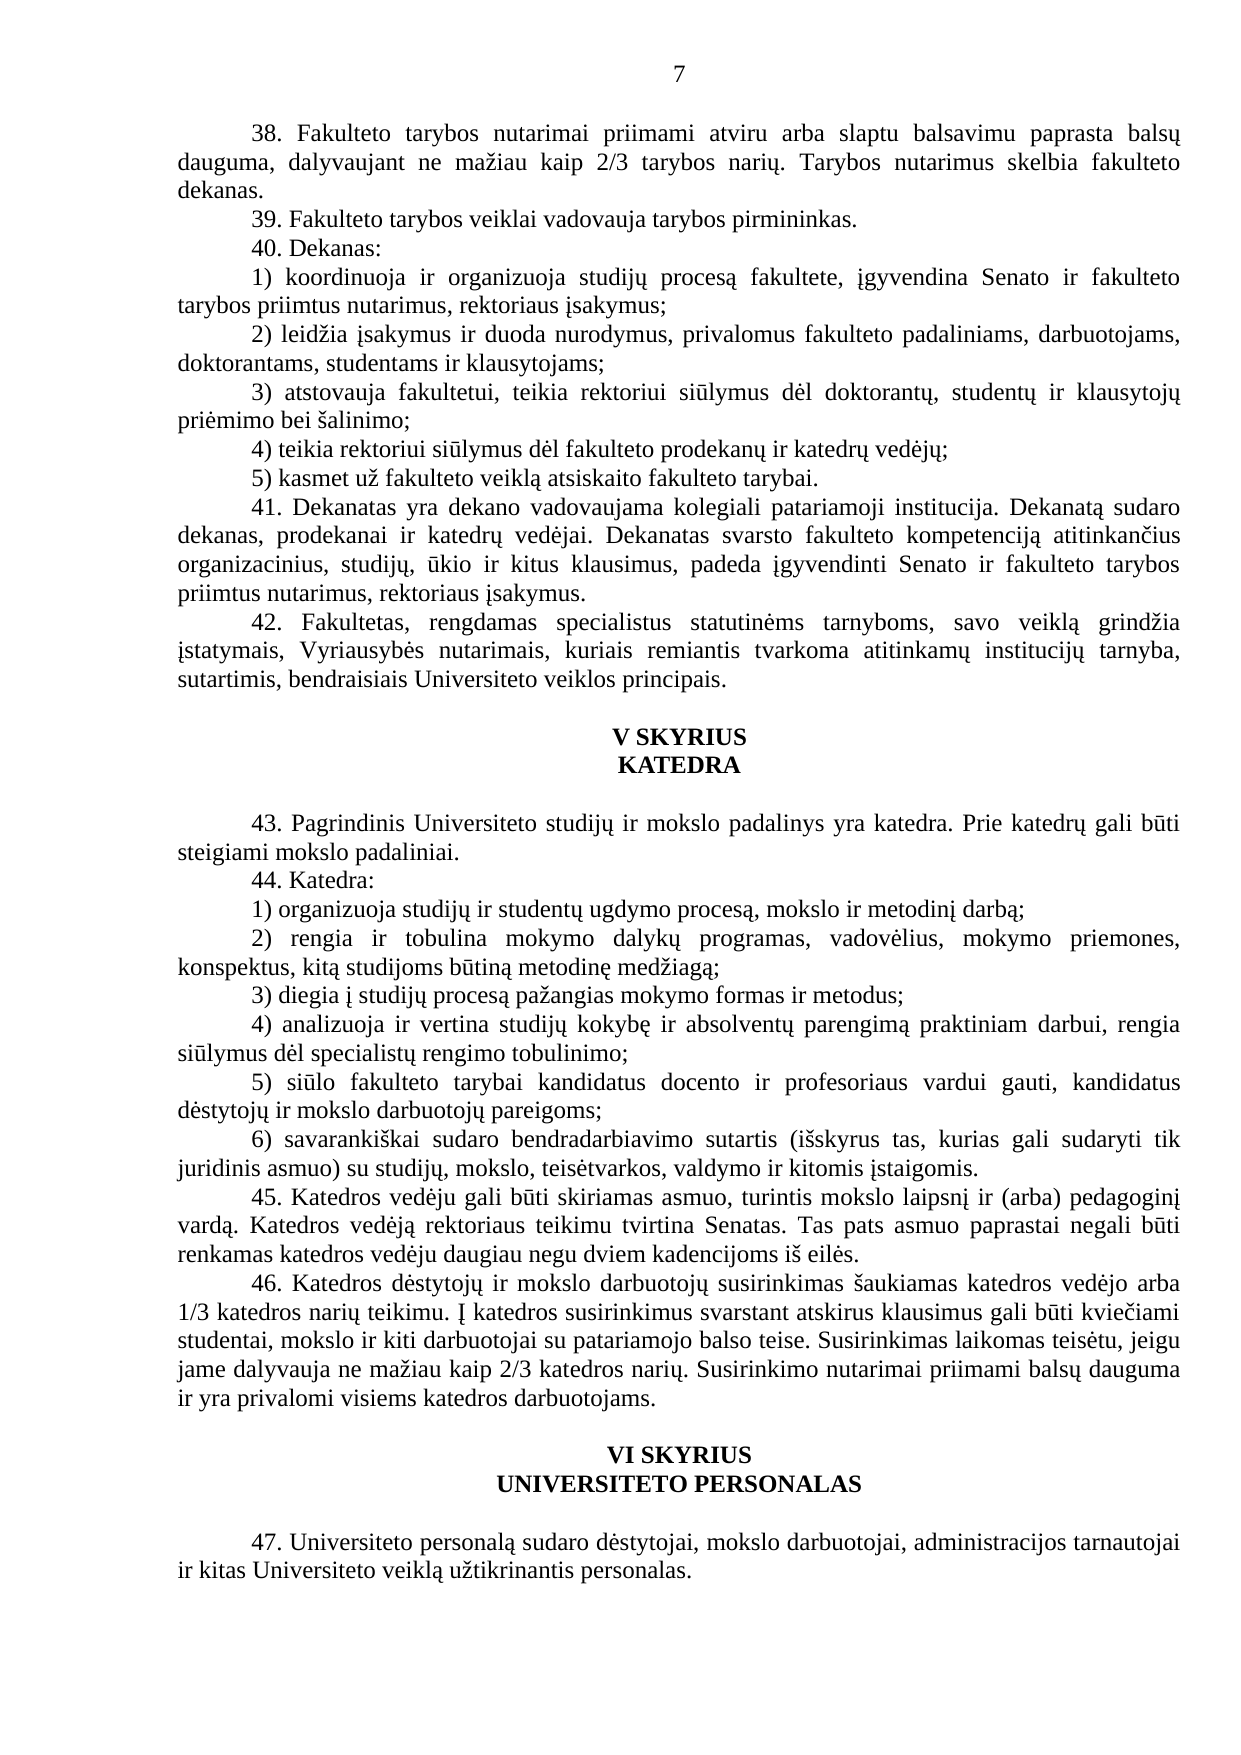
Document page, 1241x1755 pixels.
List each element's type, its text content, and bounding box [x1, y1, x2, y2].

text 40. Dekanas: [177, 233, 1181, 262]
text 3) atstovauja fakultetui, teikia rektoriui siūlymus dėl doktorantų, studentų ir klausytojų priėmimo bei šalinimo; [177, 377, 1181, 434]
text 45. Katedros vedėju gali būti skiriamas asmuo, turintis mokslo laipsnį ir (arba) pedagoginį vardą. Katedros vedėją rektoriaus teikimu tvirtina Senatas. Tas pats asmuo paprastai negali būti renkamas katedros vedėju daugiau negu dviem kadencijoms iš eilės. [177, 1182, 1181, 1268]
text 3) diegia į studijų procesą pažangias mokymo formas ir metodus; [177, 981, 1181, 1009]
text 6) savarankiškai sudaro bendradarbiavimo sutartis (išskyrus tas, kurias gali sudaryti tik juridinis asmuo) su studijų, mokslo, teisėtvarkos, valdymo ir kitomis įstaigomis. [177, 1124, 1181, 1182]
text 2) leidžia įsakymus ir duoda nurodymus, privalomus fakulteto padaliniams, darbuotojams, doktorantams, studentams ir klausytojams; [177, 319, 1181, 377]
text 39. Fakulteto tarybos veiklai vadovauja tarybos pirmininkas. [177, 204, 1181, 233]
text UNIVERSITETO PERSONALAS [177, 1469, 1181, 1498]
text 1) organizuoja studijų ir studentų ugdymo procesą, mokslo ir metodinį darbą; [177, 894, 1181, 923]
text 41. Dekanatas yra dekano vadovaujama kolegiali patariamoji institucija. Dekanatą sudaro dekanas, prodekanai ir katedrų vedėjai. Dekanatas svarsto fakulteto kompetenciją atitinkančius organizacinius, studijų, ūkio ir kitus klausimus, padeda įgyvendinti Senato ir fakulteto tarybos priimtus nutarimus, rektoriaus įsakymus. [177, 492, 1181, 607]
text 2) rengia ir tobulina mokymo dalykų programas, vadovėlius, mokymo priemones, konspektus, kitą studijoms būtiną metodinę medžiagą; [177, 923, 1181, 981]
text V SKYRIUS [177, 722, 1181, 751]
text 42. Fakultetas, rengdamas specialistus statutinėms tarnyboms, savo veiklą grindžia įstatymais, Vyriausybės nutarimais, kuriais remiantis tvarkoma atitinkamų institucijų tarnyba, sutartimis, bendraisiais Universiteto veiklos principais. [177, 607, 1181, 693]
text 43. Pagrindinis Universiteto studijų ir mokslo padalinys yra katedra. Prie katedrų gali būti steigiami mokslo padaliniai. [177, 808, 1181, 866]
text 46. Katedros dėstytojų ir mokslo darbuotojų susirinkimas šaukiamas katedros vedėjo arba 1/3 katedros narių teikimu. Į katedros susirinkimus svarstant atskirus klausimus gali būti kviečiami studentai, mokslo ir kiti darbuotojai su patariamojo balso teise. Susirinkimas laikomas teisėtu, jeigu jame dalyvauja ne mažiau kaip 2/3 katedros narių. Susirinkimo nutarimai priimami balsų dauguma ir yra privalomi visiems katedros darbuotojams. [177, 1268, 1181, 1412]
text 4) teikia rektoriui siūlymus dėl fakulteto prodekanų ir katedrų vedėjų; [177, 434, 1181, 463]
text 5) kasmet už fakulteto veiklą atsiskaito fakulteto tarybai. [177, 463, 1181, 492]
text 5) siūlo fakulteto tarybai kandidatus docento ir profesoriaus vardui gauti, kandidatus dėstytojų ir mokslo darbuotojų pareigoms; [177, 1067, 1181, 1124]
text KATEDRA [177, 751, 1181, 779]
text 44. Katedra: [177, 866, 1181, 894]
text 47. Universiteto personalą sudaro dėstytojai, mokslo darbuotojai, administracijos tarnautojai ir kitas Universiteto veiklą užtikrinantis personalas. [177, 1527, 1181, 1584]
text 1) koordinuoja ir organizuoja studijų procesą fakultete, įgyvendina Senato ir fakulteto tarybos priimtus nutarimus, rektoriaus įsakymus; [177, 262, 1181, 319]
text VI SKYRIUS [177, 1441, 1181, 1469]
text 4) analizuoja ir vertina studijų kokybę ir absolventų parengimą praktiniam darbui, rengia siūlymus dėl specialistų rengimo tobulinimo; [177, 1009, 1181, 1067]
text 38. Fakulteto tarybos nutarimai priimami atviru arba slaptu balsavimu paprasta balsų dauguma, dalyvaujant ne mažiau kaip 2/3 tarybos narių. Tarybos nutarimus skelbia fakulteto dekanas. [177, 118, 1181, 204]
